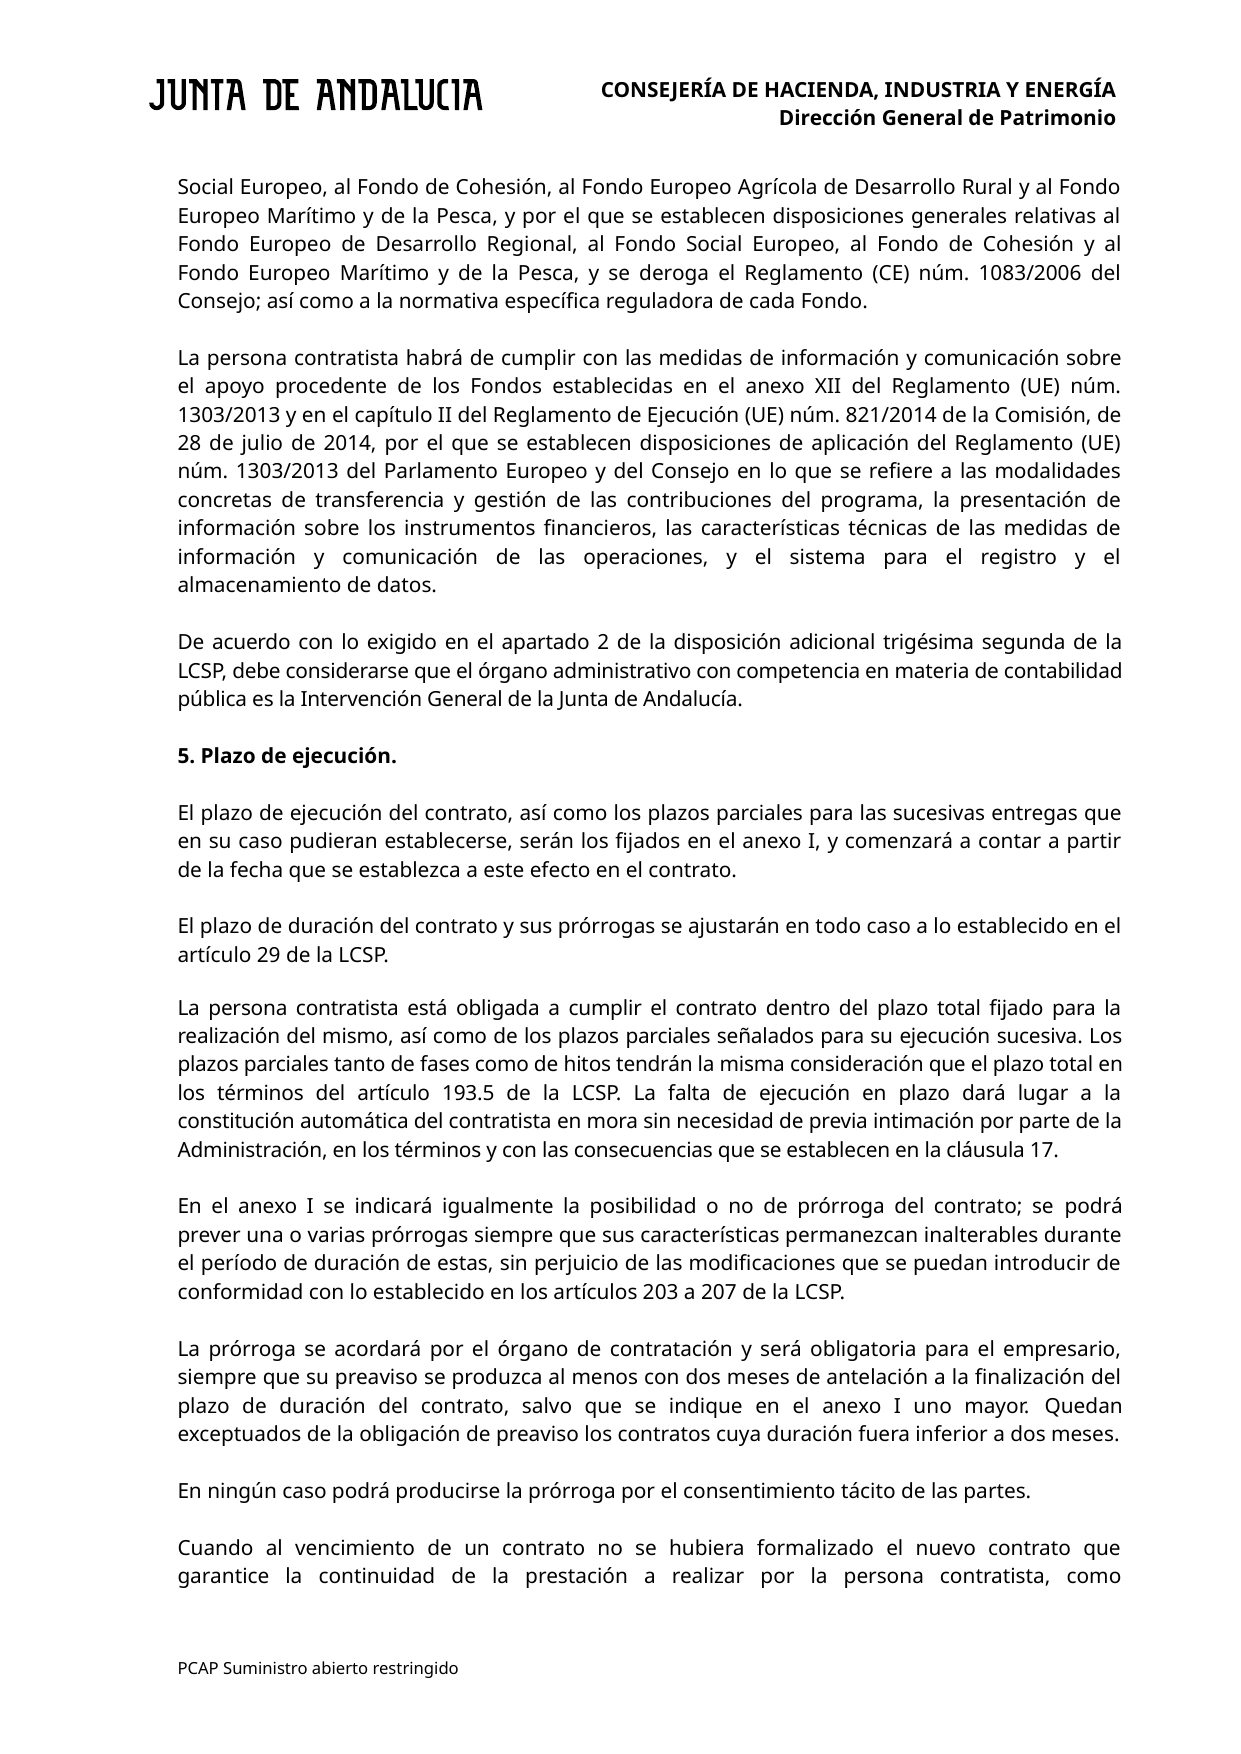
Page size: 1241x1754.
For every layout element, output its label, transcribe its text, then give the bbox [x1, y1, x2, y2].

text 5. Plazo de ejecución. [177, 741, 1240, 769]
text De acuerdo con lo exigido en el apartado 2 de la disposición adicional trigésima segunda de la LCSP, debe considerarse que el órgano administrativo con competencia en materia de contabilidad pública es la Intervención General de la Junta de Andalucía. [177, 627, 1122, 713]
text En ningún caso podrá producirse la prórroga por el consentimiento tácito de las partes. [177, 1476, 1122, 1504]
text El plazo de duración del contrato y sus prórrogas se ajustarán en todo caso a lo establecido en el artículo 29 de la LCSP. [177, 912, 1122, 968]
text Cuando al vencimiento de un contrato no se hubiera formalizado el nuevo contrato que garantice la continuidad de la prestación a realizar por la persona contratista, como [177, 1533, 1122, 1590]
text La persona contratista habrá de cumplir con las medidas de información y comunicación sobre el apoyo procedente de los Fondos establecidas en el anexo XII del Reglamento (UE) núm. 1303/2013 y en el capítulo II del Reglamento de Ejecución (UE) núm. 821/2014 de la Comisión, de 28 de julio de 2014, por el que se establecen disposiciones de aplicación del Reglamento (UE) núm. 1303/2013 del Parlamento Europeo y del Consejo en lo que se refiere a las modalidades concretas de transferencia y gestión de las contribuciones del programa, la presentación de información sobre los instrumentos financieros, las características técnicas de las medidas de información y comunicación de las operaciones, y el sistema para el registro y el almacenamiento de datos. [177, 343, 1122, 599]
text La persona contratista está obligada a cumplir el contrato dentro del plazo total fijado para la realización del mismo, así como de los plazos parciales señalados para su ejecución sucesiva. Los plazos parciales tanto de fases como de hitos tendrán la misma consideración que el plazo total en los términos del artículo 193.5 de la LCSP. La falta de ejecución en plazo dará lugar a la constitución automática del contratista en mora sin necesidad de previa intimación por parte de la Administración, en los términos y con las consecuencias que se establecen en la cláusula 17. [177, 993, 1122, 1163]
text En el anexo I se indicará igualmente la posibilidad o no de prórroga del contrato; se podrá prever una o varias prórrogas siempre que sus características permanezcan inalterables durante el período de duración de estas, sin perjuicio de las modificaciones que se puedan introducir de conformidad con lo establecido en los artículos 203 a 207 de la LCSP. [177, 1192, 1122, 1305]
text Social Europeo, al Fondo de Cohesión, al Fondo Europeo Agrícola de Desarrollo Rural y al Fondo Europeo Marítimo y de la Pesca, y por el que se establecen disposiciones generales relativas al Fondo Europeo de Desarrollo Regional, al Fondo Social Europeo, al Fondo de Cohesión y al Fondo Europeo Marítimo y de la Pesca, y se deroga el Reglamento (CE) núm. 1083/2006 del Consejo; así como a la normativa específica reguladora de cada Fondo. [177, 172, 1122, 314]
text La prórroga se acordará por el órgano de contratación y será obligatoria para el empresario, siempre que su preaviso se produzca al menos con dos meses de antelación a la finalización del plazo de duración del contrato, salvo que se indique en el anexo I uno mayor. Quedan exceptuados de la obligación de preaviso los contratos cuya duración fuera inferior a dos meses. [177, 1334, 1122, 1448]
text El plazo de ejecución del contrato, así como los plazos parciales para las sucesivas entregas que en su caso pudieran establecerse, serán los fijados en el anexo I, y comenzará a contar a partir de la fecha que se establezca a este efecto en el contrato. [177, 798, 1122, 883]
